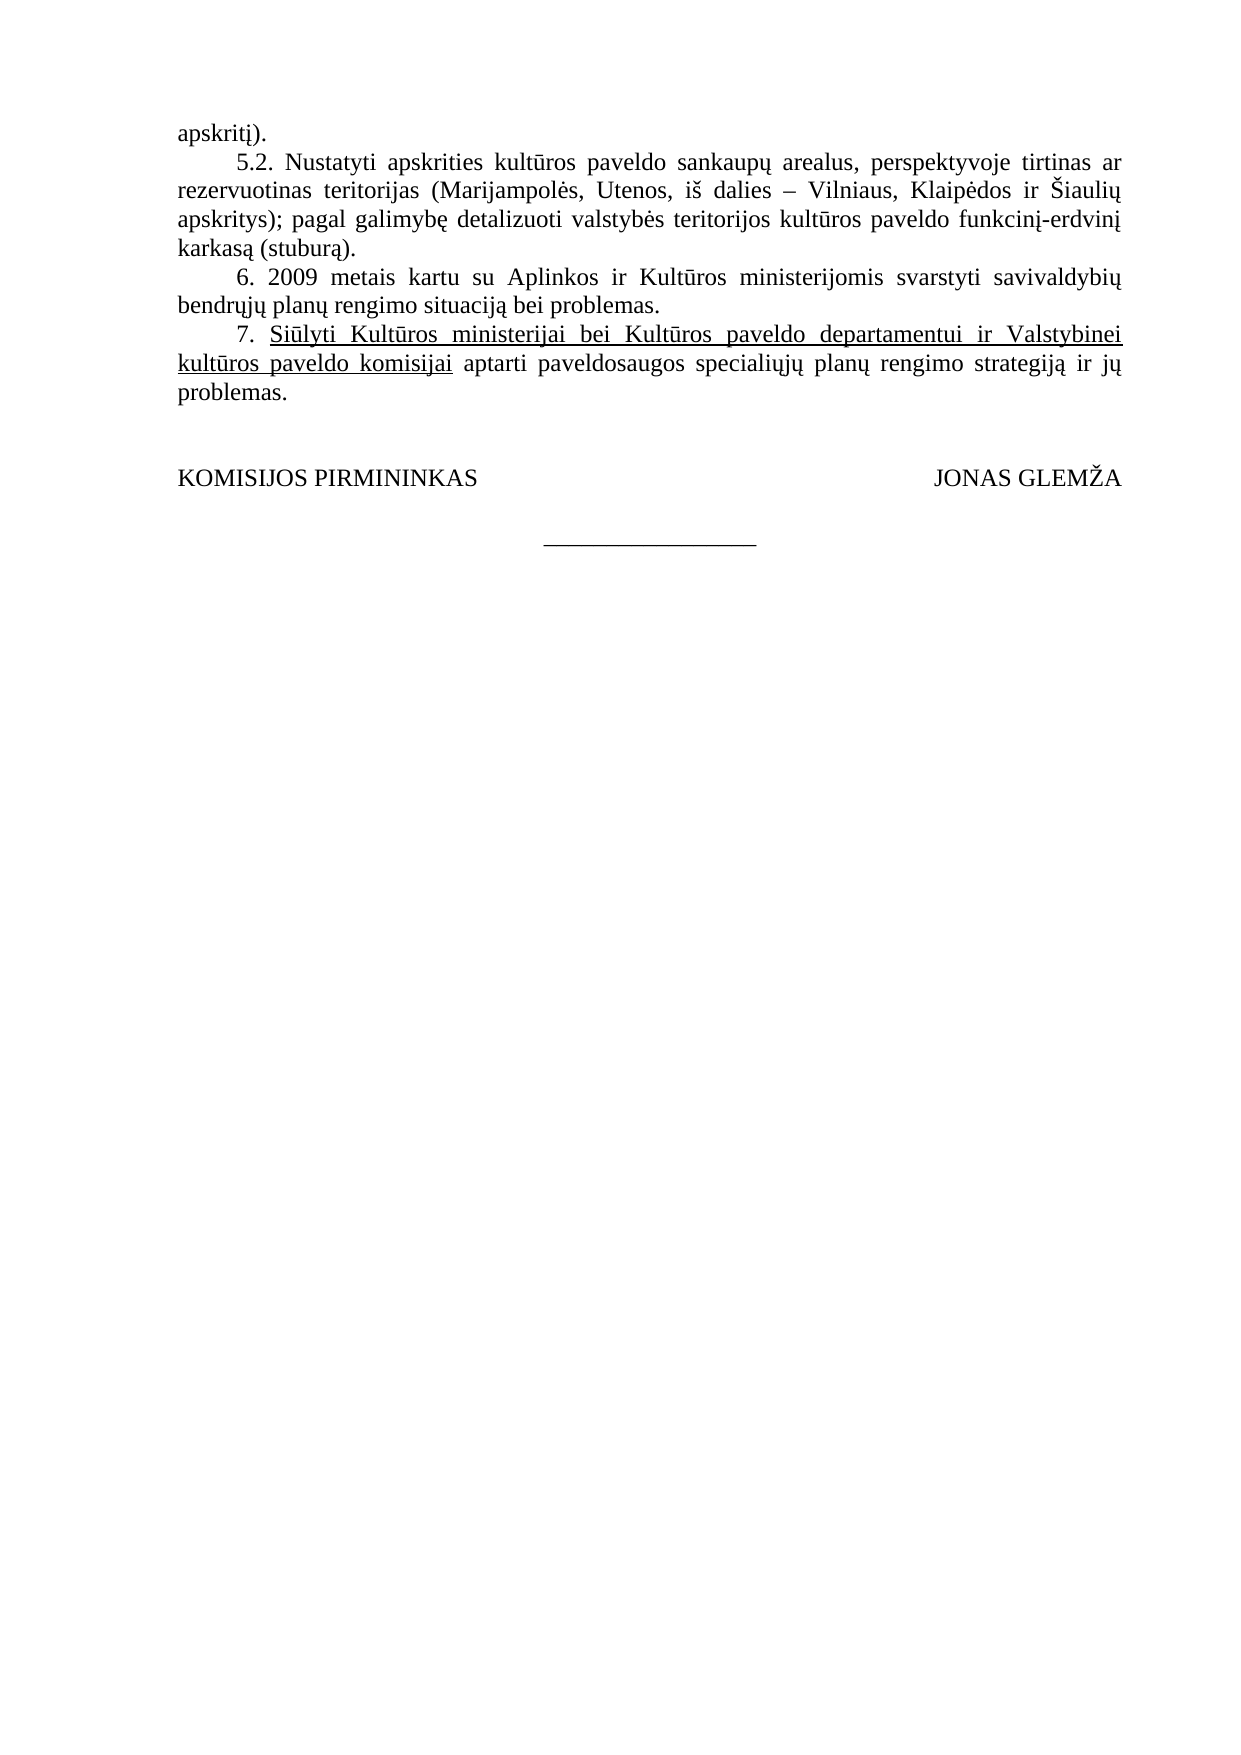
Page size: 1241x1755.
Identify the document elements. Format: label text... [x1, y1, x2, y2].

text 5.2. Nustatyti apskrities kultūros paveldo sankaupų arealus, perspektyvoje tirtinas ar rezervuotinas teritorijas (Marijampolės, Utenos, iš dalies – Vilniaus, Klaipėdos ir Šiaulių apskritys); pagal galimybę detalizuoti valstybės teritorijos kultūros paveldo funkcinį-erdvinį karkasą (stuburą). [177, 147, 1122, 262]
text 7. Siūlyti Kultūros ministerijai bei Kultūros paveldo departamentui ir Valstybinei kultūros paveldo komisijai aptarti paveldosaugos specialiųjų planų rengimo strategiją ir jų problemas. [177, 319, 1122, 406]
text apskritį). [177, 118, 1122, 147]
text KOMISIJOS PIRMININKAS JONAS GLEMŽA [177, 463, 1122, 492]
text _________________ [177, 521, 1122, 549]
text 6. 2009 metais kartu su Aplinkos ir Kultūros ministerijomis svarstyti savivaldybių bendrųjų planų rengimo situaciją bei problemas. [177, 262, 1122, 319]
